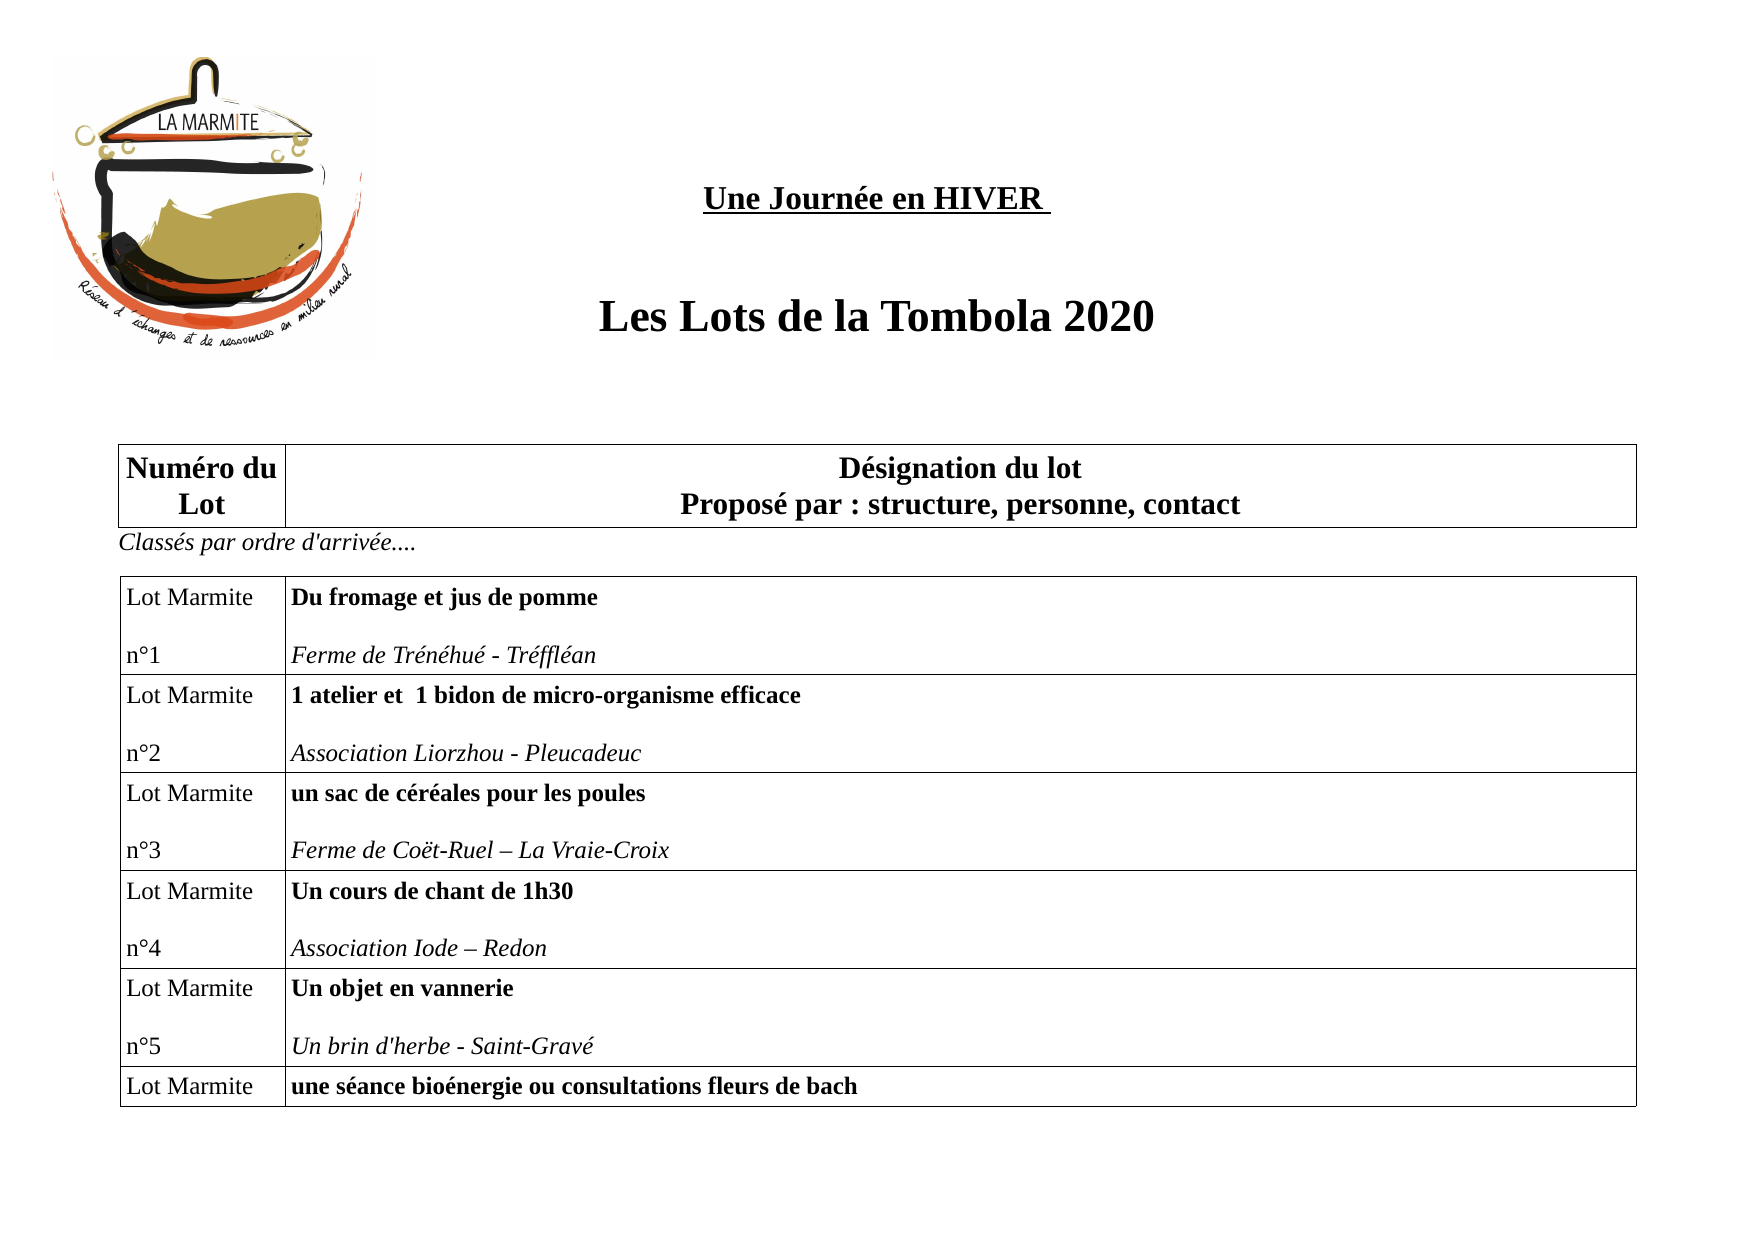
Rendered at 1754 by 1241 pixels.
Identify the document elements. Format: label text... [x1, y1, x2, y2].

table_cell Lot Marmite n°5 [121, 969, 285, 1066]
table_cell Lot Marmite n°2 [121, 675, 285, 772]
table_cell Un objet en vannerie Un brin d'herbe - Saint-Gravé [286, 969, 1636, 1066]
table_cell une séance bioénergie ou consultations fleurs de bach [286, 1067, 1636, 1106]
table_cell Lot Marmite [121, 1067, 285, 1106]
table_cell Un cours de chant de 1h30 Association Iode – Redon [286, 871, 1636, 968]
table_cell 1 atelier et 1 bidon de micro-organisme efficace Association Liorzhou - Pleucadeuc [286, 675, 1636, 772]
table_header Du fromage et jus de pomme Ferme de Trénéhué - Tréffléan [286, 577, 1636, 674]
table_cell Lot Marmite n°4 [121, 871, 285, 968]
text Une Journée en HIVER [374, 179, 1636, 217]
text Les Lots de la Tombola 2020 [374, 288, 1636, 341]
picture [52, 57, 374, 361]
text Classés par ordre d'arrivée.... [118, 528, 1636, 556]
table_header Désignation du lot Proposé par : structure, personne, contact [286, 445, 1636, 527]
table_cell un sac de céréales pour les poules Ferme de Coët-Ruel – La Vraie-Croix [286, 773, 1636, 870]
table_header Numéro du Lot [119, 445, 285, 527]
table_header Lot Marmite n°1 [121, 577, 285, 674]
table_cell Lot Marmite n°3 [121, 773, 285, 870]
